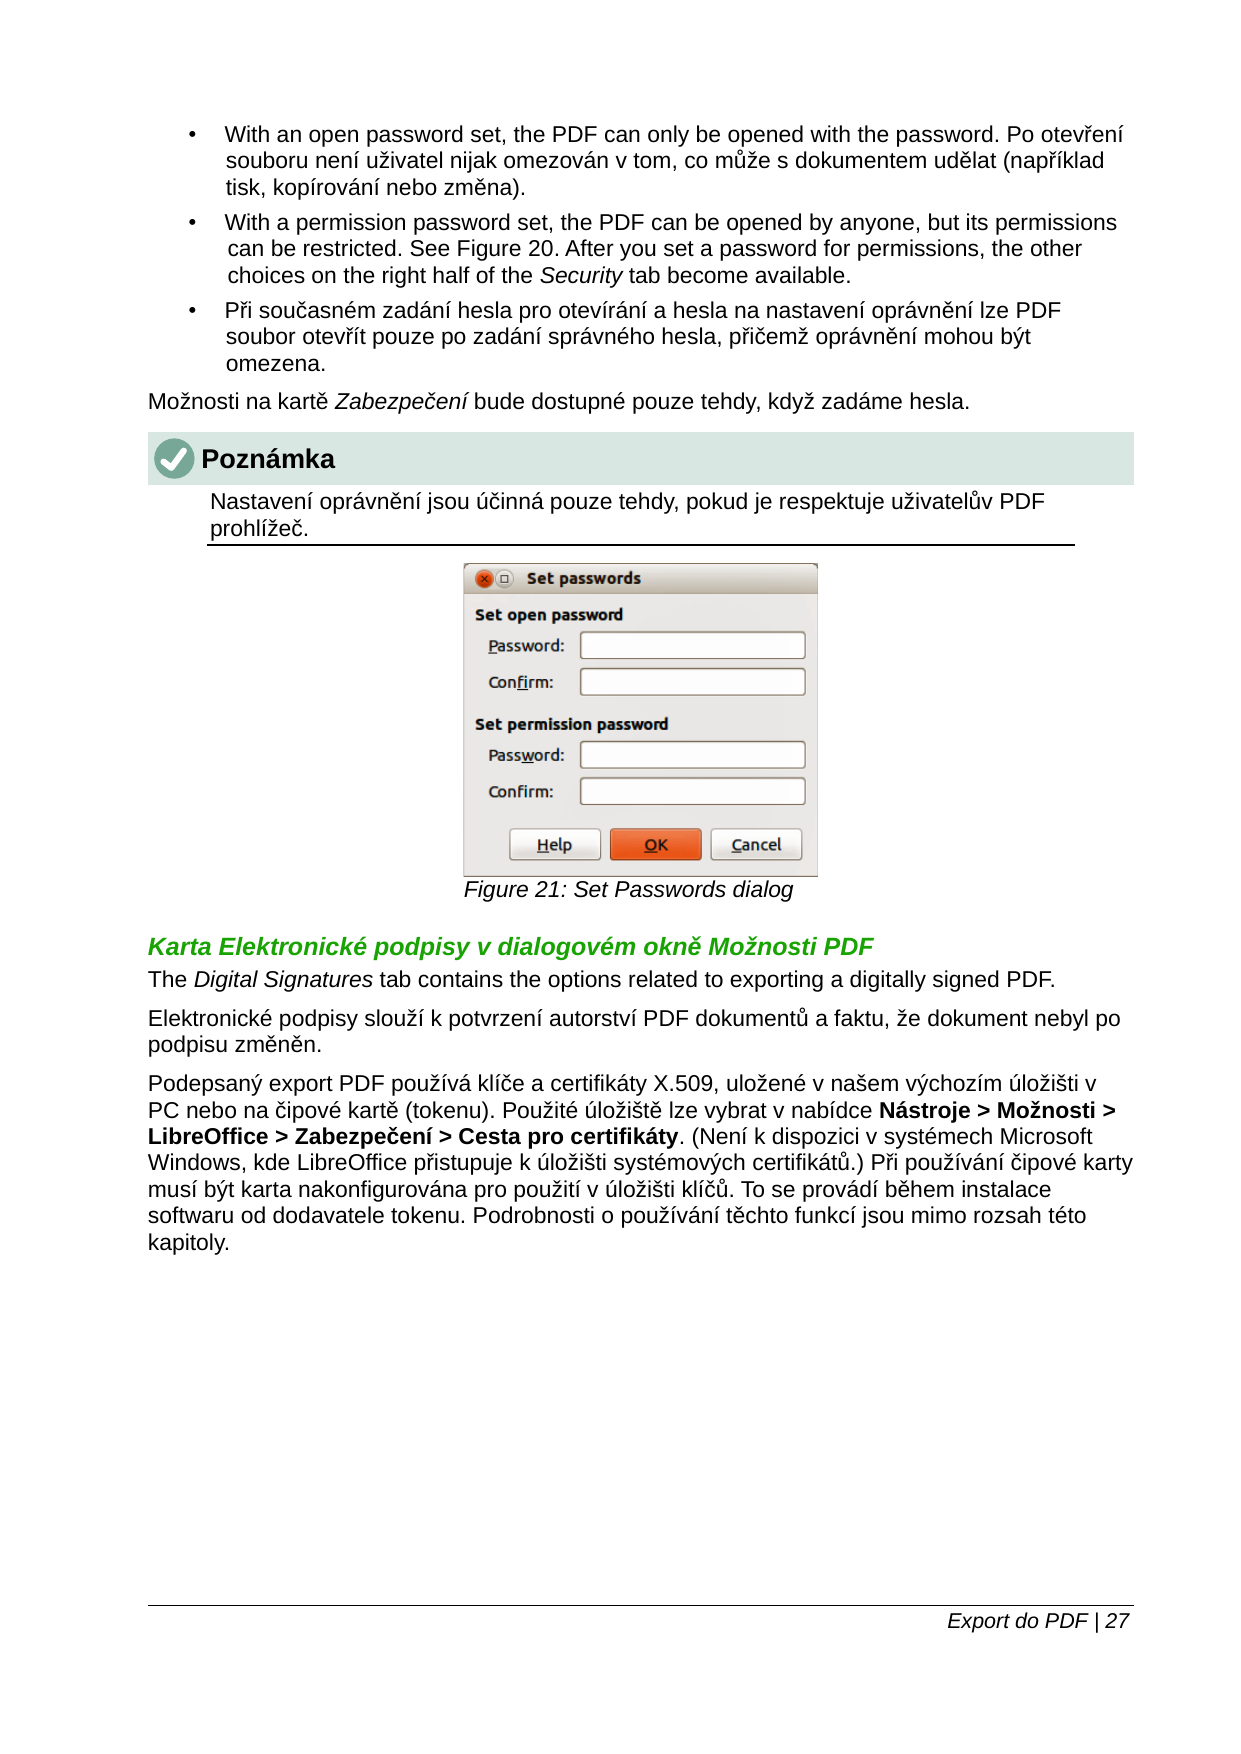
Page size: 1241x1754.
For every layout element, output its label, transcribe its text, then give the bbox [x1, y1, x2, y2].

text Elektronické podpisy slouží k potvrzení autorství PDF dokumentů a faktu, že dokument nebyl po podpisu změněn. [148, 1005, 1134, 1058]
picture [463, 563, 818, 877]
list Při současném zadání hesla pro otevírání a hesla na nastavení oprávnění lze PDF soubor otevřít pouze po zadání správného hesla, přičemž oprávnění mohou být omezena. [185, 294, 1134, 379]
text Figure 21: Set Passwords dialog [464, 877, 818, 903]
text Podepsaný export PDF používá klíče a certifikáty X.509, uložené v našem výchozím úložišti v PC nebo na čipové kartě (tokenu). Použité úložiště lze vybrat v nabídce Nástroje > Možnosti > LibreOffice > Zabezpečení > Cesta pro certifikáty. (Není k dispozici v systémech Microsoft Windows, kde LibreOffice přistupuje k úložišti systémových certifikátů.) Při používání čipové karty musí být karta nakonfigurována pro použití v úložišti klíčů. To se provádí během instalace softwaru od dodavatele tokenu. Podrobnosti o používání těchto funkcí jsou mimo rozsah této kapitoly. [148, 1070, 1134, 1255]
text Nastavení oprávnění jsou účinná pouze tehdy, pokud je respektuje uživatelův PDF prohlížeč. [207, 485, 1075, 544]
list With a permission password set, the PDF can be opened by anyone, but its permissions can be restricted. See Figure 20. After you set a password for permissions, the other choices on the right half of the Security tab become available. [185, 206, 1134, 288]
subtitle Karta Elektronické podpisy v dialogovém okně Možnosti PDF [148, 932, 1134, 960]
text The Digital Signatures tab contains the options related to exporting a digitally signed PDF. [148, 966, 1134, 993]
text Možnosti na kartě Zabezpečení bude dostupné pouze tehdy, když zadáme hesla. [148, 388, 1134, 414]
subtitle Poznámka [148, 432, 1134, 485]
list With an open password set, the PDF can only be opened with the password. Po otevření souboru není uživatel nijak omezován v tom, co může s dokumentem udělat (například tisk, kopírování nebo změna). [185, 118, 1134, 200]
